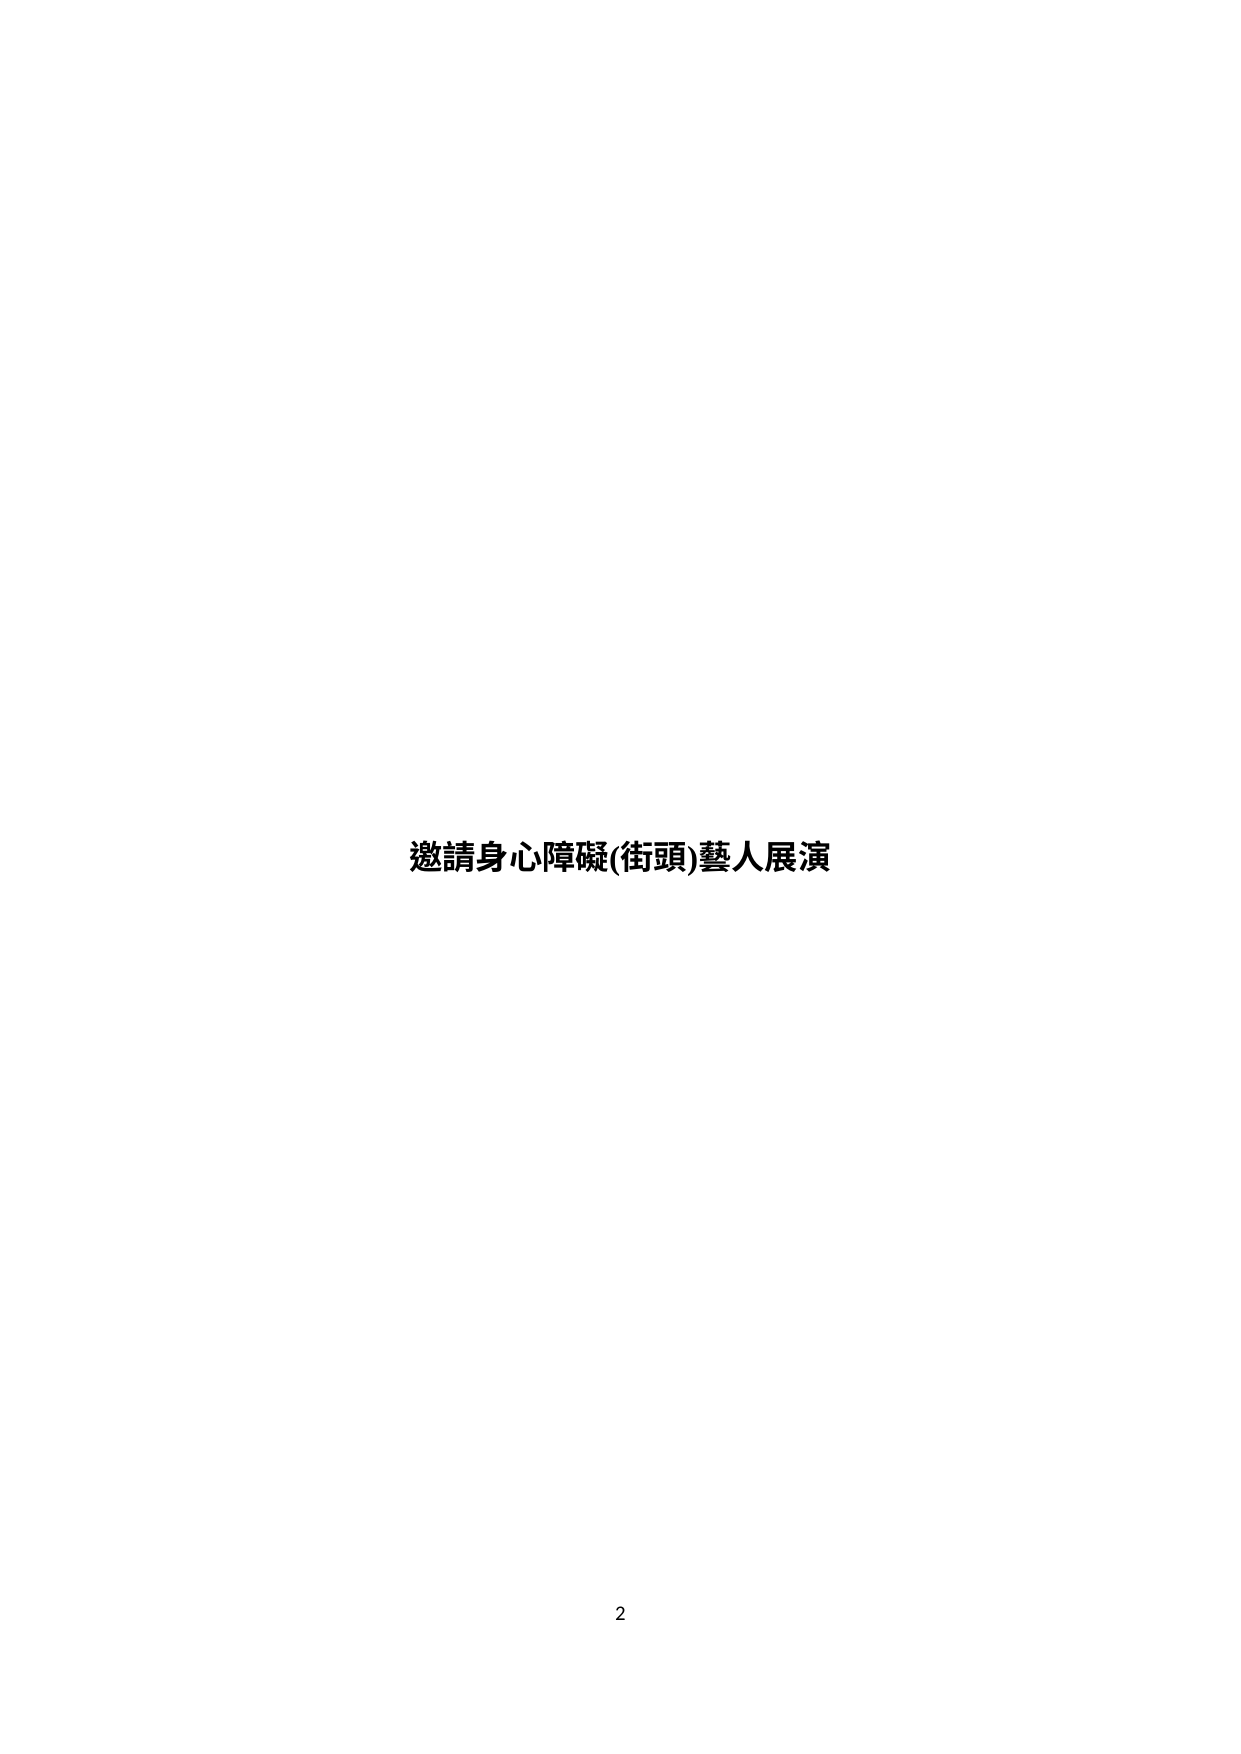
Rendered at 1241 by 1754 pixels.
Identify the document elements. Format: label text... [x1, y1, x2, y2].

text 邀請身心障礙(街頭)藝人展演 [187, 813, 1053, 875]
